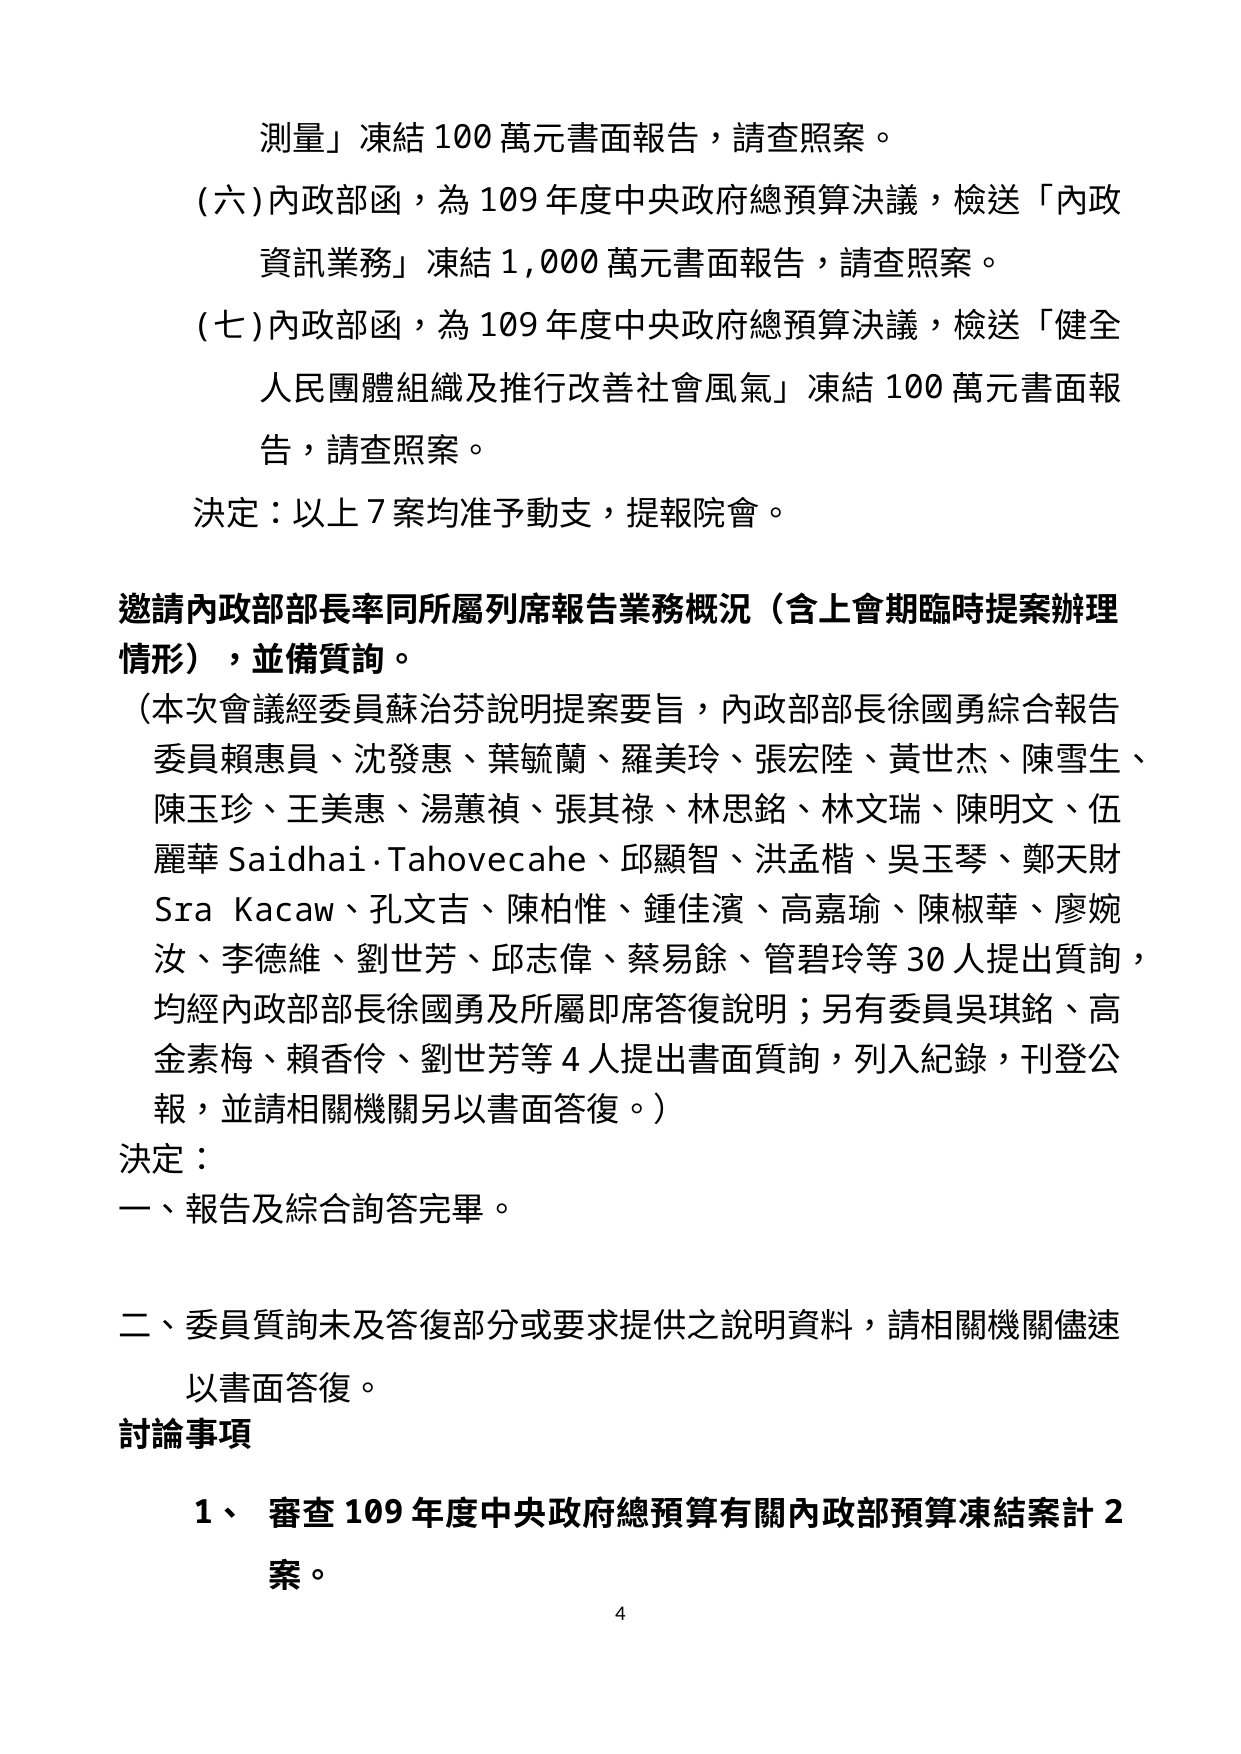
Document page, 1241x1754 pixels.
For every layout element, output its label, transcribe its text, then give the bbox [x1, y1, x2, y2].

text 決定：以上7案均准予動支，提報院會。 [192, 469, 1122, 532]
text (六)內政部函，為109年度中央政府總預算決議，檢送「內政資訊業務」凍結1,000萬元書面報告，請查照案。 [192, 157, 1122, 282]
text 測量」凍結100萬元書面報告，請查照案。 [192, 94, 1122, 157]
text 一、報告及綜合詢答完畢。 [118, 1182, 1122, 1232]
text 決定： [118, 1132, 1122, 1182]
text （本次會議經委員蘇治芬說明提案要旨，內政部部長徐國勇綜合報告；委員賴惠員、沈發惠、葉毓蘭、羅美玲、張宏陸、黃世杰、陳雪生、陳玉珍、王美惠、湯蕙禎、張其祿、林思銘、林文瑞、陳明文、伍麗華Saidhai‧Tahovecahe、邱顯智、洪孟楷、吳玉琴、鄭天財Sra Kacaw、孔文吉、陳柏惟、鍾佳濱、高嘉瑜、陳椒華、廖婉汝、李德維、劉世芳、邱志偉、蔡易餘、管碧玲等30人提出質詢，均經內政部部長徐國勇及所屬即席答復說明；另有委員吳琪銘、高金素梅、賴香伶、劉世芳等4人提出書面質詢，列入紀錄，刊登公報，並請相關機關另以書面答復。） [118, 682, 1122, 1132]
text 二、委員質詢未及答復部分或要求提供之說明資料，請相關機關儘速以書面答復。 [118, 1282, 1122, 1407]
text 邀請內政部部長率同所屬列席報告業務概況（含上會期臨時提案辦理情形），並備質詢。 [118, 582, 1122, 682]
text (七)內政部函，為109年度中央政府總預算決議，檢送「健全人民團體組織及推行改善社會風氣」凍結100萬元書面報告，請查照案。 [192, 282, 1122, 469]
text 討論事項 [118, 1407, 1122, 1457]
list 審查109年度中央政府總預算有關內政部預算凍結案計2案。 [193, 1469, 1123, 1594]
